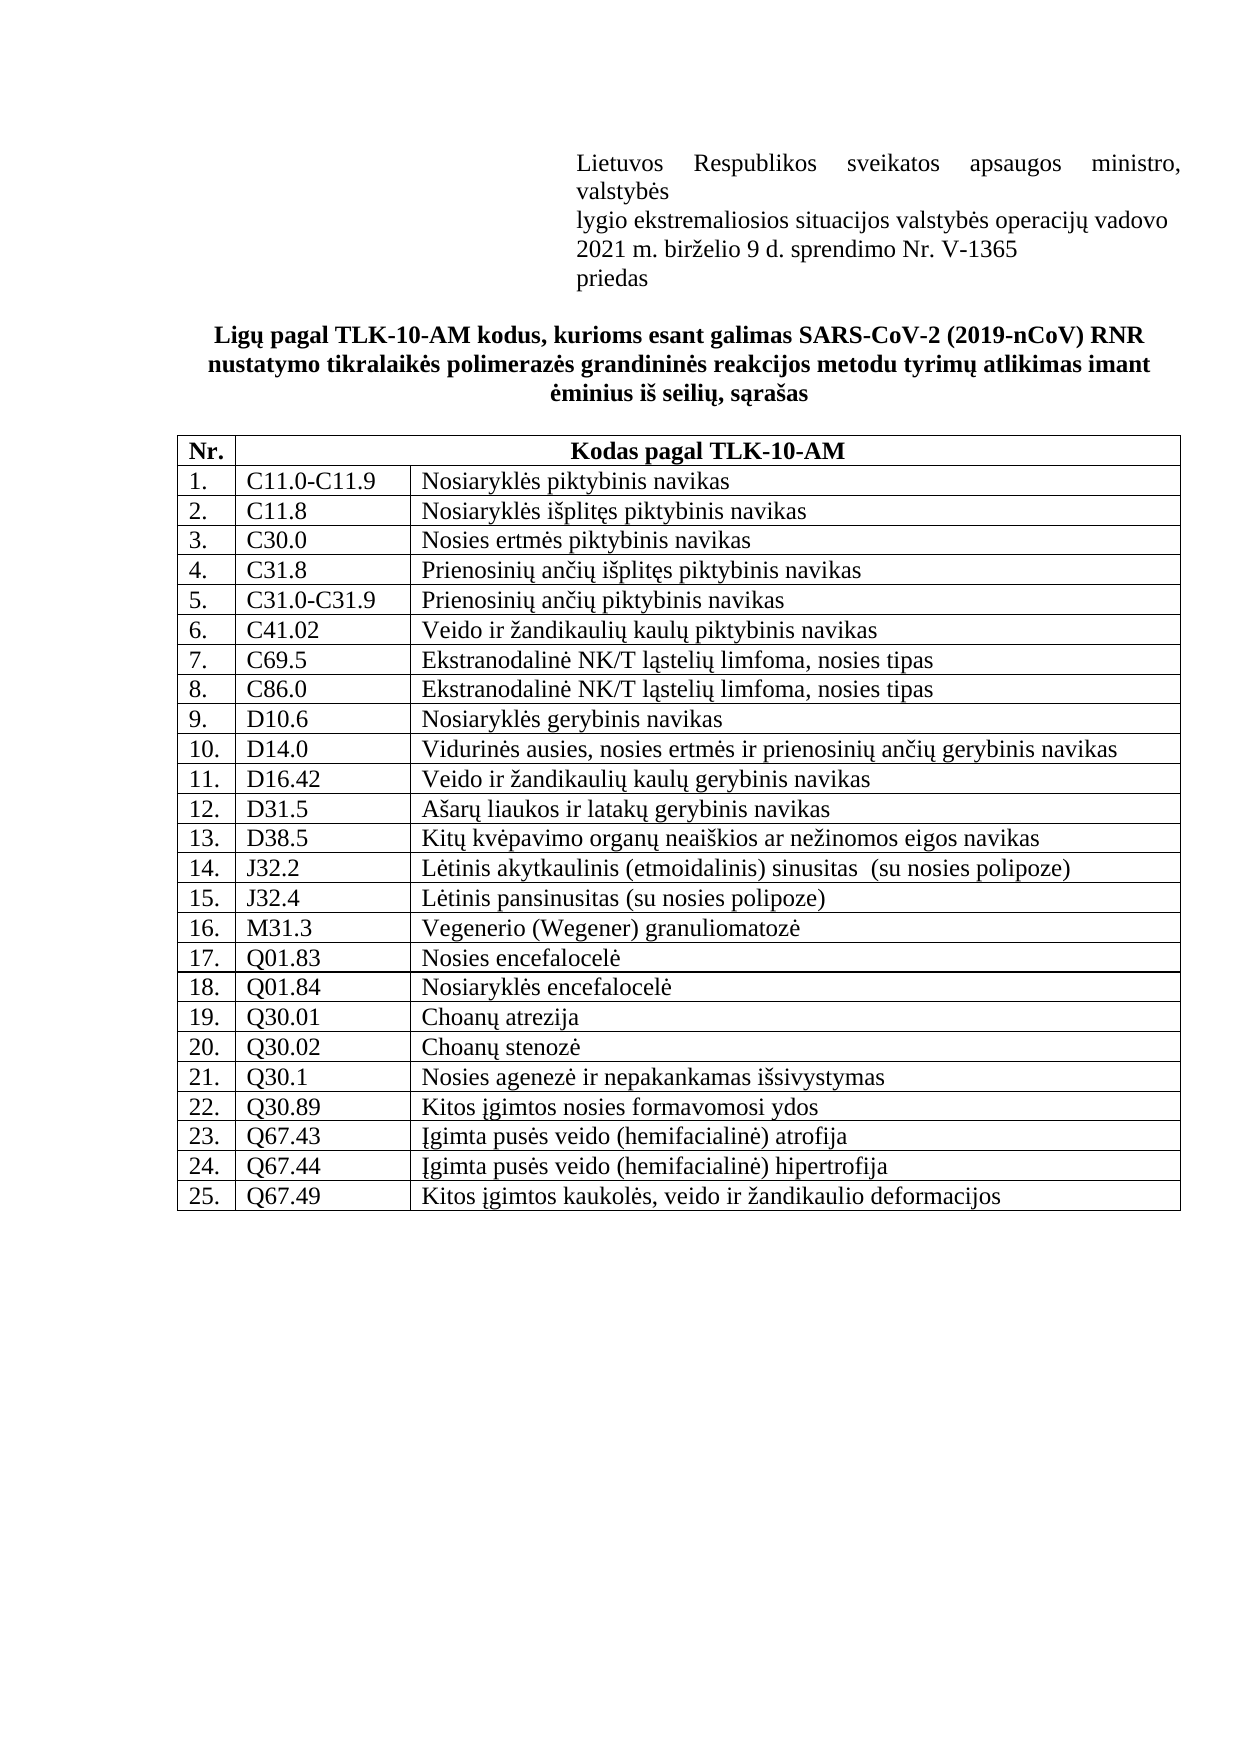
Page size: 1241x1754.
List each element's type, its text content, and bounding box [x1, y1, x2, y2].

table_cell 22. [178, 1092, 235, 1120]
table_cell Nosiaryklės piktybinis navikas [411, 466, 1180, 495]
table_cell 5. [178, 585, 188, 614]
table_cell J32.4 [236, 883, 410, 912]
table_cell 19. [178, 1002, 235, 1031]
table_cell C31.0-C31.9 [236, 585, 246, 614]
table_cell Choanų stenozė [411, 1032, 1180, 1061]
table_cell Q67.49 [236, 1181, 410, 1210]
table_cell Kitos įgimtos nosies formavomosi ydos [411, 1092, 1180, 1120]
table_cell Nosies agenezė ir nepakankamas išsivystymas [411, 1062, 1180, 1091]
table_cell 21. [178, 1062, 235, 1091]
table_cell 14. [178, 853, 235, 882]
table_cell 9. [178, 704, 235, 733]
table_cell D14.0 [236, 734, 410, 763]
table_cell M31.3 [236, 913, 410, 942]
table_cell Įgimta pusės veido (hemifacialinė) atrofija [411, 1121, 1180, 1150]
table_cell Choanų atrezija [411, 1002, 1180, 1031]
table_cell Q30.01 [236, 1002, 410, 1031]
table_cell Nosiaryklės išplitęs piktybinis navikas [411, 496, 1180, 524]
table_cell 12. [178, 794, 235, 822]
table_header Nr. [178, 436, 235, 465]
table_cell C41.02 [236, 615, 410, 644]
table_cell Ekstranodalinė NK/T ląstelių limfoma, nosies tipas [411, 675, 1180, 703]
table_cell 3. [178, 526, 235, 554]
text lygio ekstremaliosios situacijos valstybės operacijų vadovo [576, 205, 1181, 234]
table_cell 1. [178, 466, 235, 495]
table_cell 13. [178, 824, 235, 852]
table_header Kodas pagal TLK-10-AM [236, 436, 1180, 465]
table_cell D10.6 [236, 704, 410, 733]
table_cell Įgimta pusės veido (hemifacialinė) hipertrofija [411, 1151, 1180, 1180]
table_cell Prienosinių ančių išplitęs piktybinis navikas [411, 555, 1180, 584]
table_cell Ekstranodalinė NK/T ląstelių limfoma, nosies tipas [411, 645, 1180, 673]
table_cell 24. [178, 1151, 235, 1180]
table_cell 4. [178, 555, 235, 584]
table_cell Veido ir žandikaulių kaulų gerybinis navikas [411, 764, 1180, 793]
table_cell Q30.89 [236, 1092, 410, 1120]
text Lietuvos Respublikos sveikatos apsaugos ministro, valstybės [576, 148, 1181, 205]
table_cell C31.0-C31.9 [399, 585, 410, 614]
table_cell 6. [178, 615, 235, 644]
table_cell D16.42 [236, 764, 410, 793]
table_cell Q67.44 [236, 1151, 410, 1180]
table_cell 7. [178, 645, 235, 673]
table_cell C31.8 [236, 555, 410, 584]
table_cell J32.2 [236, 853, 410, 882]
table_cell D38.5 [236, 824, 410, 852]
table_cell Vidurinės ausies, nosies ertmės ir prienosinių ančių gerybinis navikas [411, 734, 1180, 763]
table_cell C86.0 [236, 675, 410, 703]
table_cell 18. [178, 973, 235, 1001]
table_cell 23. [178, 1121, 235, 1150]
table_cell C69.5 [236, 645, 410, 673]
table_cell 16. [178, 913, 235, 942]
table_cell Lėtinis pansinusitas (su nosies polipoze) [411, 883, 1180, 912]
table_cell C30.0 [236, 526, 410, 554]
table_cell 15. [178, 883, 235, 912]
table_cell 2. [178, 496, 235, 524]
table_cell Nosies ertmės piktybinis navikas [411, 526, 1180, 554]
table_cell Nosiaryklės encefalocelė [411, 973, 1180, 1001]
table_cell Nosies encefalocelė [411, 943, 1180, 971]
table_cell 8. [178, 675, 235, 703]
table_cell Veido ir žandikaulių kaulų piktybinis navikas [411, 615, 1180, 644]
table_cell Q30.02 [236, 1032, 410, 1061]
text Ligų pagal TLK-10-AM kodus, kurioms esant galimas SARS-CoV-2 (2019-nCoV) RNR nustatymo tikralaikės polimerazės grandininės reakcijos metodu tyrimų atlikimas imant ėminius iš seilių, sąrašas [177, 320, 1181, 406]
table_cell Q67.43 [236, 1121, 410, 1150]
table_cell 11. [178, 764, 235, 793]
table_cell 5. [224, 585, 235, 614]
table_cell D31.5 [236, 794, 410, 822]
table_cell Ašarų liaukos ir latakų gerybinis navikas [411, 794, 1180, 822]
table_cell 10. [178, 734, 235, 763]
text 2021 m. birželio 9 d. sprendimo Nr. V-1365 [576, 234, 1181, 263]
table_cell Kitos įgimtos kaukolės, veido ir žandikaulio deformacijos [411, 1181, 1180, 1210]
text priedas [576, 263, 1181, 291]
table_cell C11.8 [236, 496, 410, 524]
table_cell 17. [178, 943, 235, 971]
table_cell Q30.1 [236, 1062, 410, 1091]
table_cell Q01.83 [236, 943, 410, 971]
table_cell Nosiaryklės gerybinis navikas [411, 704, 1180, 733]
table_cell 25. [178, 1181, 235, 1210]
table_cell C11.0-C11.9 [236, 466, 410, 495]
table_cell 20. [178, 1032, 235, 1061]
table_cell Q01.84 [236, 973, 410, 1001]
